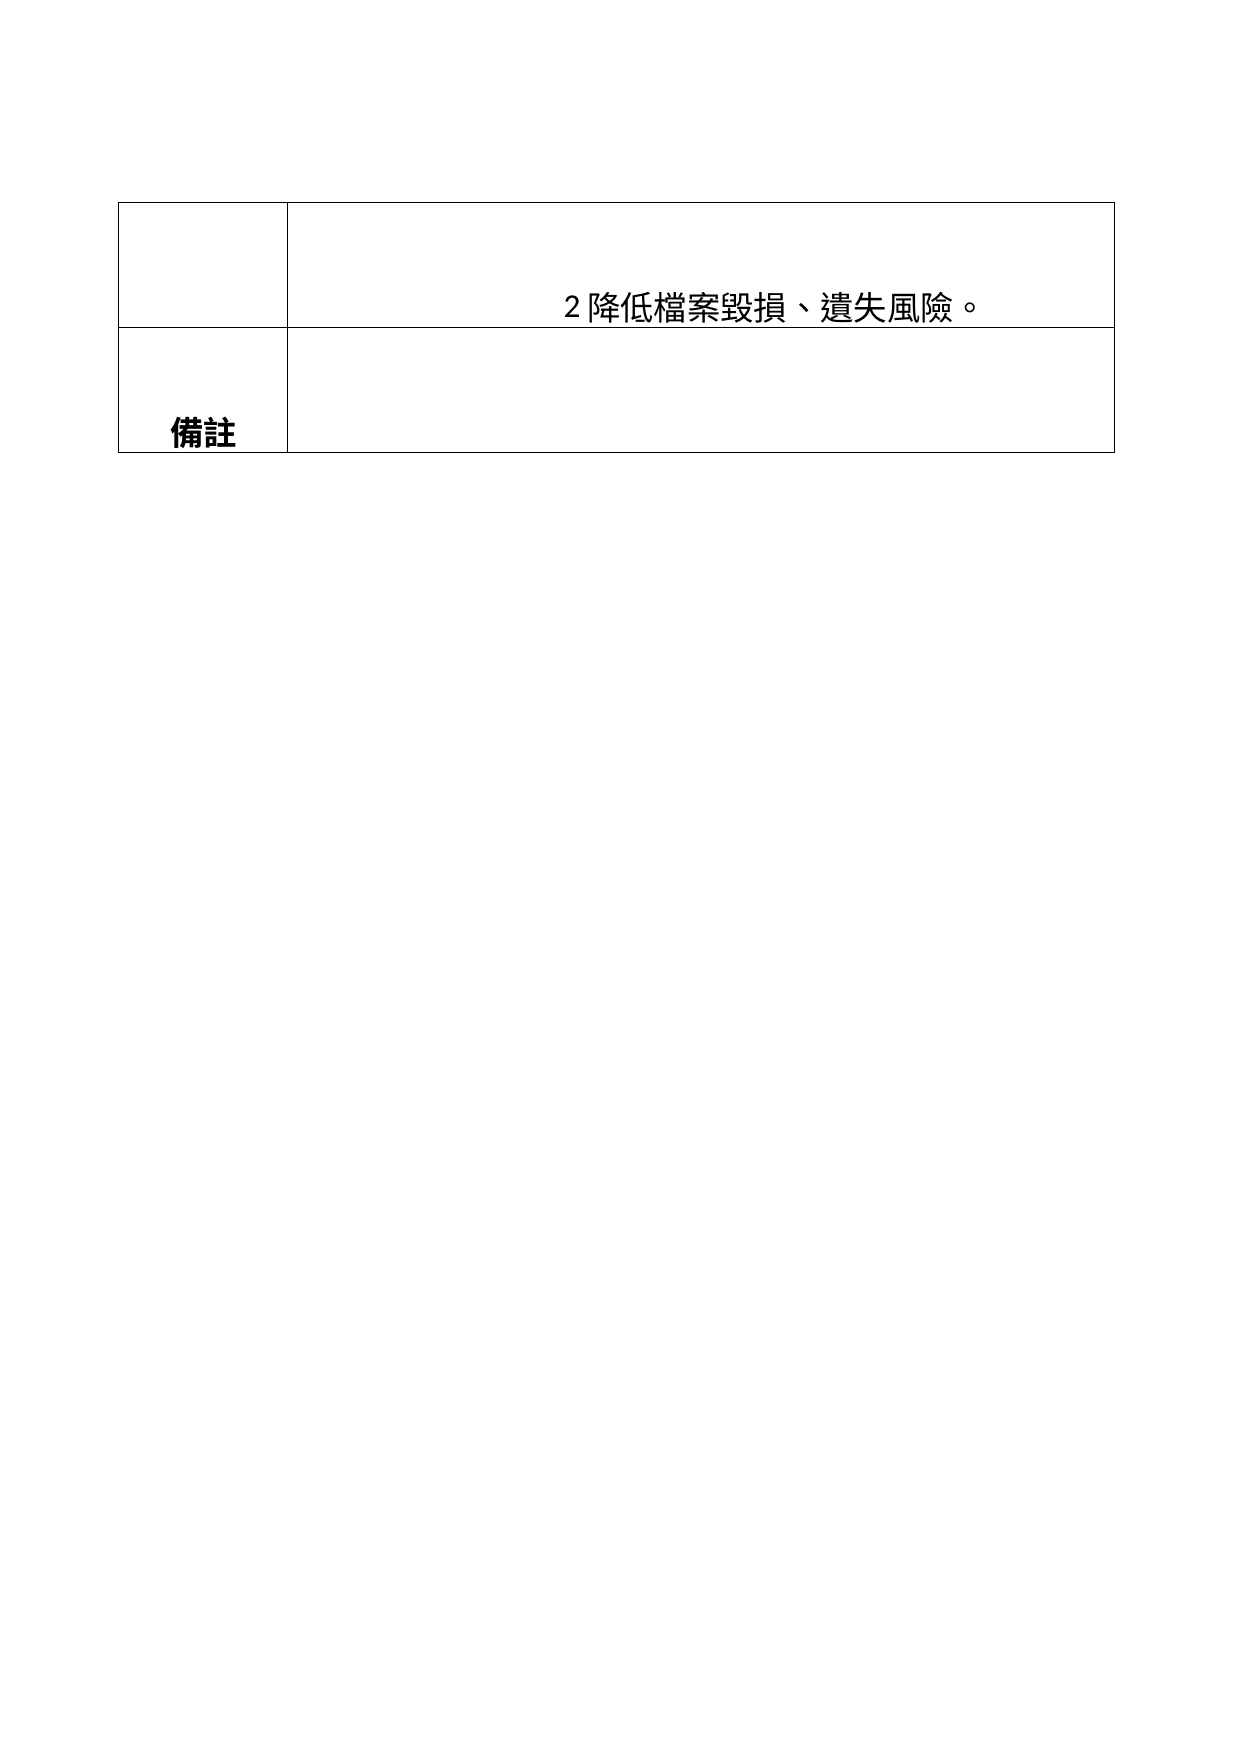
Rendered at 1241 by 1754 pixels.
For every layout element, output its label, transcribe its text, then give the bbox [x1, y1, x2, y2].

table_cell [119, 203, 287, 327]
table_cell [288, 328, 1114, 452]
table_cell 備註 [119, 328, 287, 452]
table_cell 2降低檔案毀損、遺失風險。 [288, 203, 1114, 327]
